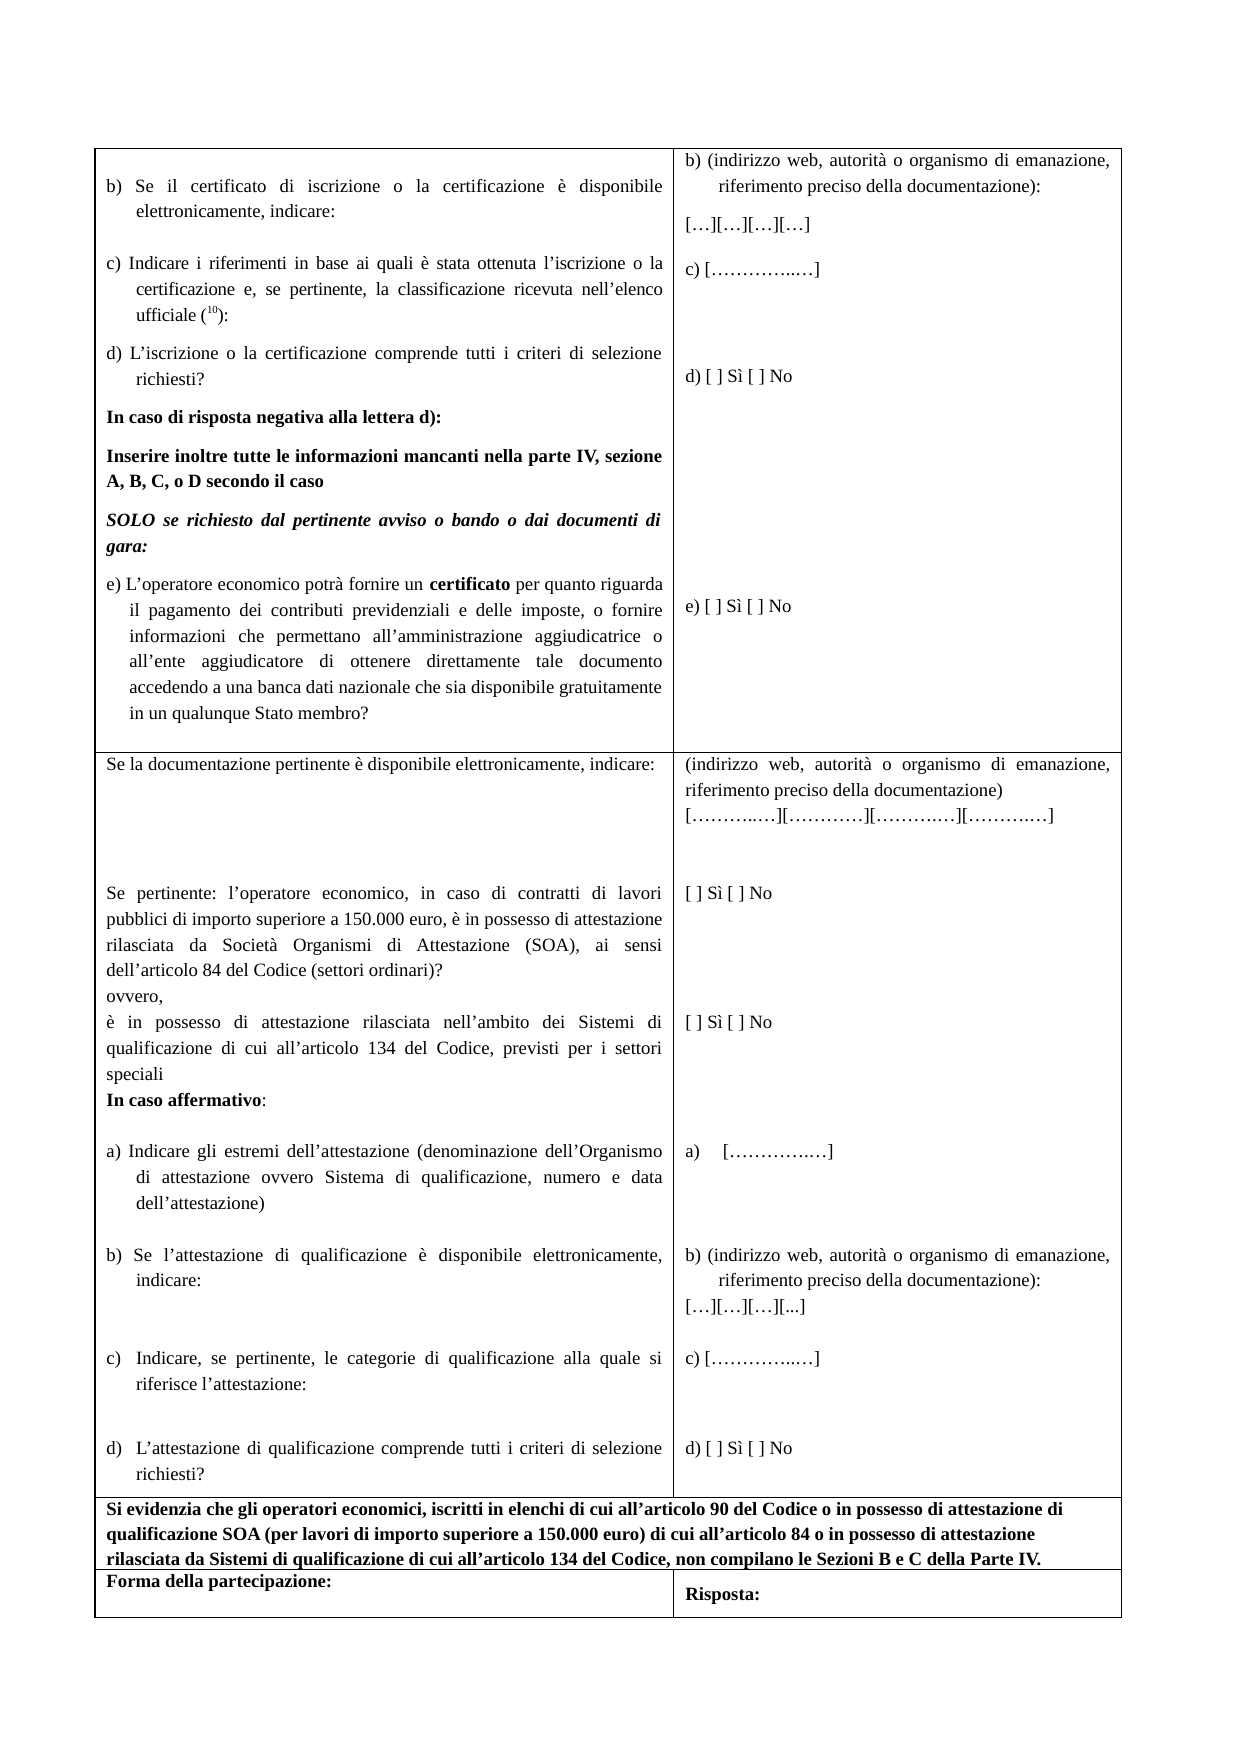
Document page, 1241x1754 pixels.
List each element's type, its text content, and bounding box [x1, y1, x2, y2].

table_cell Se la documentazione pertinente è disponibile elettronicamente, indicare: Se pertinente: l’operatore economico, in caso di contratti di lavori pubblici di importo superiore a 150.000 euro, è in possesso di attestazione rilasciata da Società Organismi di Attestazione (SOA), ai sensi dell’articolo 84 del Codice (settori ordinari)? ovvero, è in possesso di attestazione rilasciata nell’ambito dei Sistemi di qualificazione di cui all’articolo 134 del Codice, previsti per i settori speciali In caso affermativo: a) Indicare gli estremi dell’attestazione (denominazione dell’Organismo di attestazione ovvero Sistema di qualificazione, numero e data dell’attestazione) b) Se l’attestazione di qualificazione è disponibile elettronicamente, indicare: c) Indicare, se pertinente, le categorie di qualificazione alla quale si riferisce l’attestazione: d) L’attestazione di qualificazione comprende tutti i criteri di selezione richiesti? [96, 753, 673, 1497]
table_cell b) (indirizzo web, autorità o organismo di emanazione, riferimento preciso della documentazione): […][…][…][…] c) […………..…] d) [ ] Sì [ ] No e) [ ] Sì [ ] No [674, 149, 1121, 752]
table_cell b) Se il certificato di iscrizione o la certificazione è disponibile elettronicamente, indicare: c) Indicare i riferimenti in base ai quali è stata ottenuta l’iscrizione o la certificazione e, se pertinente, la classificazione ricevuta nell’elenco ufficiale (10): d) L’iscrizione o la certificazione comprende tutti i criteri di selezione richiesti? In caso di risposta negativa alla lettera d): Inserire inoltre tutte le informazioni mancanti nella parte IV, sezione A, B, C, o D secondo il caso SOLO se richiesto dal pertinente avviso o bando o dai documenti di gara: e) L’operatore economico potrà fornire un certificato per quanto riguarda il pagamento dei contributi previdenziali e delle imposte, o fornire informazioni che permettano all’amministrazione aggiudicatrice o all’ente aggiudicatore di ottenere direttamente tale documento accedendo a una banca dati nazionale che sia disponibile gratuitamente in un qualunque Stato membro? [96, 149, 673, 752]
table_cell Forma della partecipazione: [96, 1570, 673, 1617]
table_cell Si evidenzia che gli operatori economici, iscritti in elenchi di cui all’articolo 90 del Codice o in possesso di attestazione di qualificazione SOA (per lavori di importo superiore a 150.000 euro) di cui all’articolo 84 o in possesso di attestazione rilasciata da Sistemi di qualificazione di cui all’articolo 134 del Codice, non compilano le Sezioni B e C della Parte IV. [96, 1498, 1121, 1569]
table_cell Risposta: [674, 1570, 1121, 1617]
table_cell (indirizzo web, autorità o organismo di emanazione, riferimento preciso della documentazione) [………..…][…………][……….…][……….…] [ ] Sì [ ] No [ ] Sì [ ] No a) [………….…] b) (indirizzo web, autorità o organismo di emanazione, riferimento preciso della documentazione): […][…][…][...] c) […………..…] d) [ ] Sì [ ] No [674, 753, 1121, 1497]
